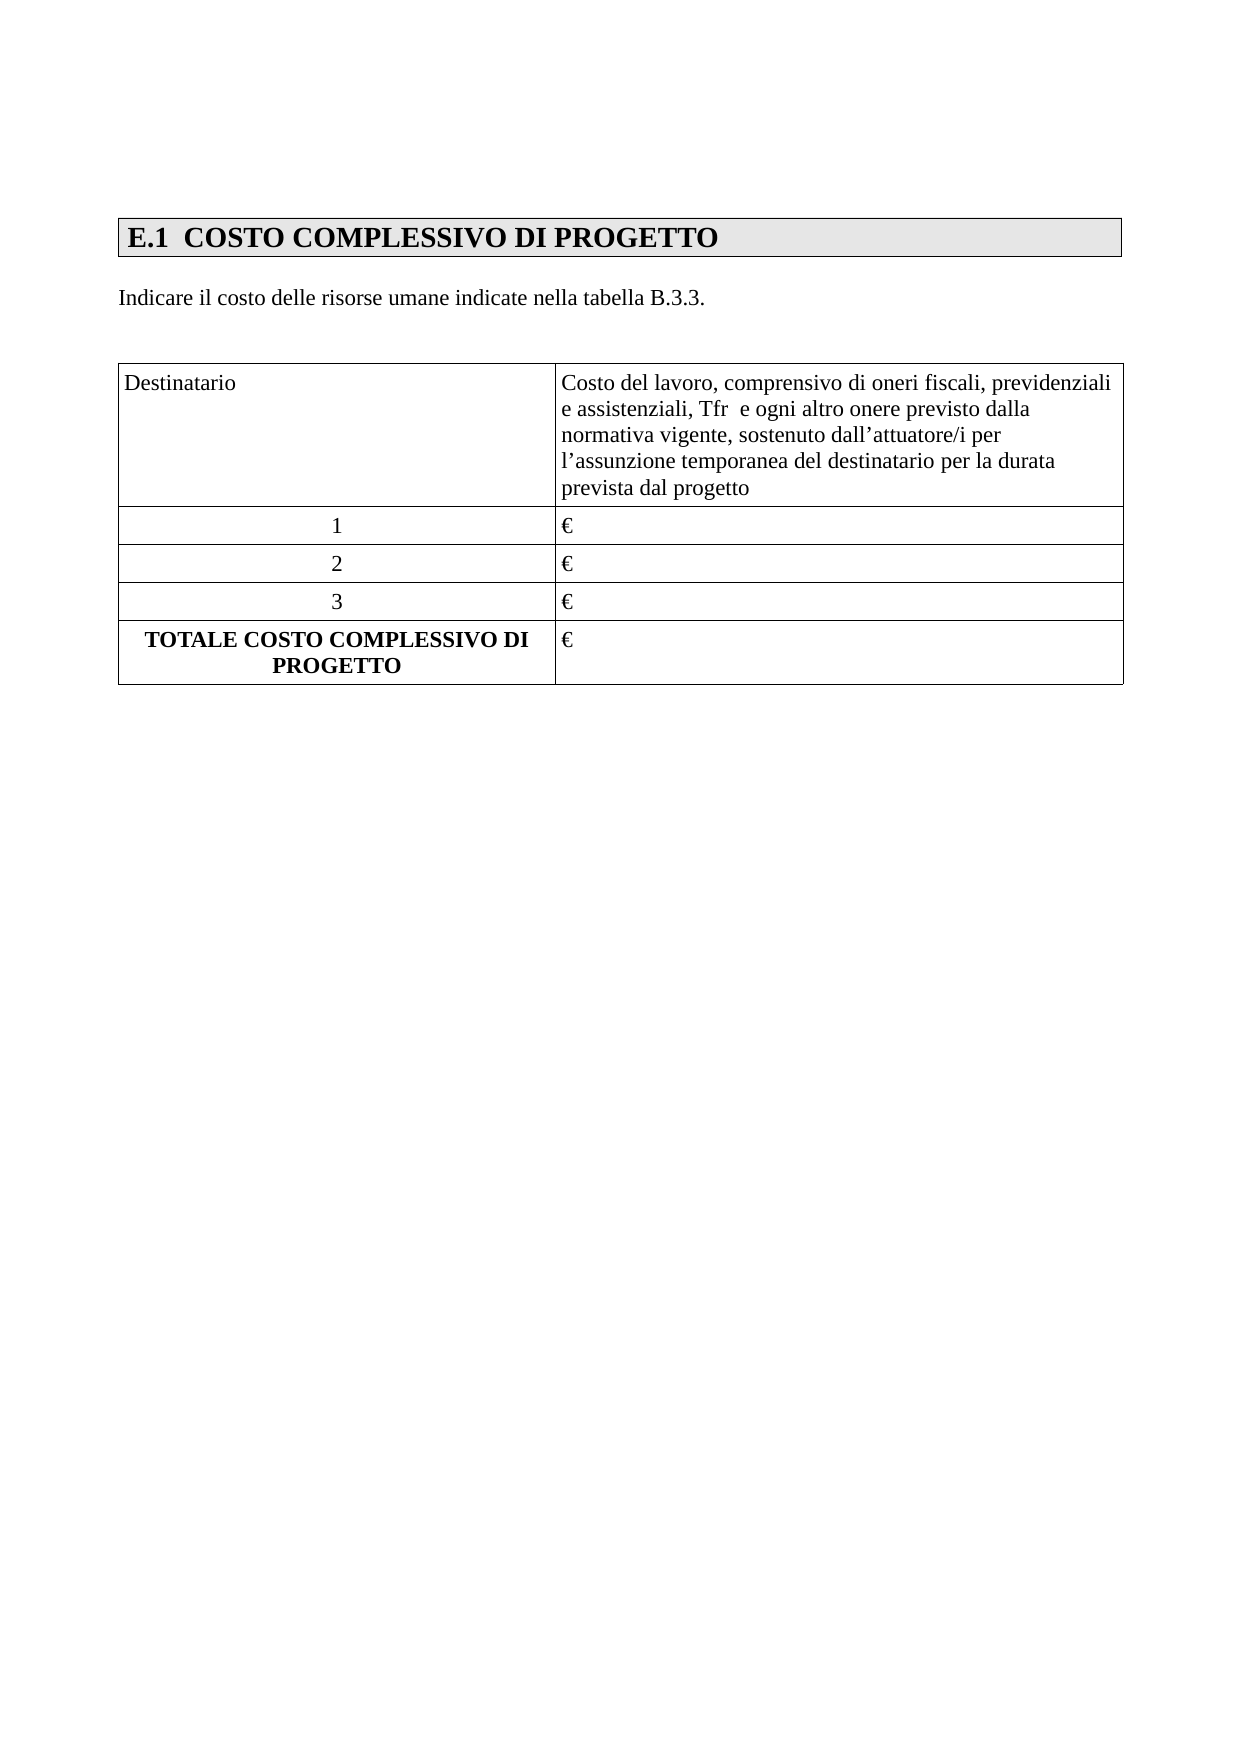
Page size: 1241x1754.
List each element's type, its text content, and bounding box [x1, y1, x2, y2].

table_cell 2 [119, 545, 555, 582]
table_header Costo del lavoro, comprensivo di oneri fiscali, previdenziali e assistenziali, Tfr e ogni altro onere previsto dalla normativa vigente, sostenuto dall’attuatore/i per l’assunzione temporanea del destinatario per la durata prevista dal progetto [556, 364, 1123, 506]
text E.1 COSTO COMPLESSIVO DI PROGETTO [119, 219, 1121, 256]
table_cell € [556, 583, 1123, 620]
table_header Destinatario [119, 364, 555, 506]
table_cell € [556, 507, 1123, 544]
table_cell TOTALE COSTO COMPLESSIVO DI PROGETTO [119, 621, 555, 684]
text Indicare il costo delle risorse umane indicate nella tabella B.3.3. [118, 284, 1122, 310]
table_cell 1 [119, 507, 555, 544]
table_cell € [556, 621, 1123, 684]
table_cell € [556, 545, 1123, 582]
table_cell 3 [119, 583, 555, 620]
